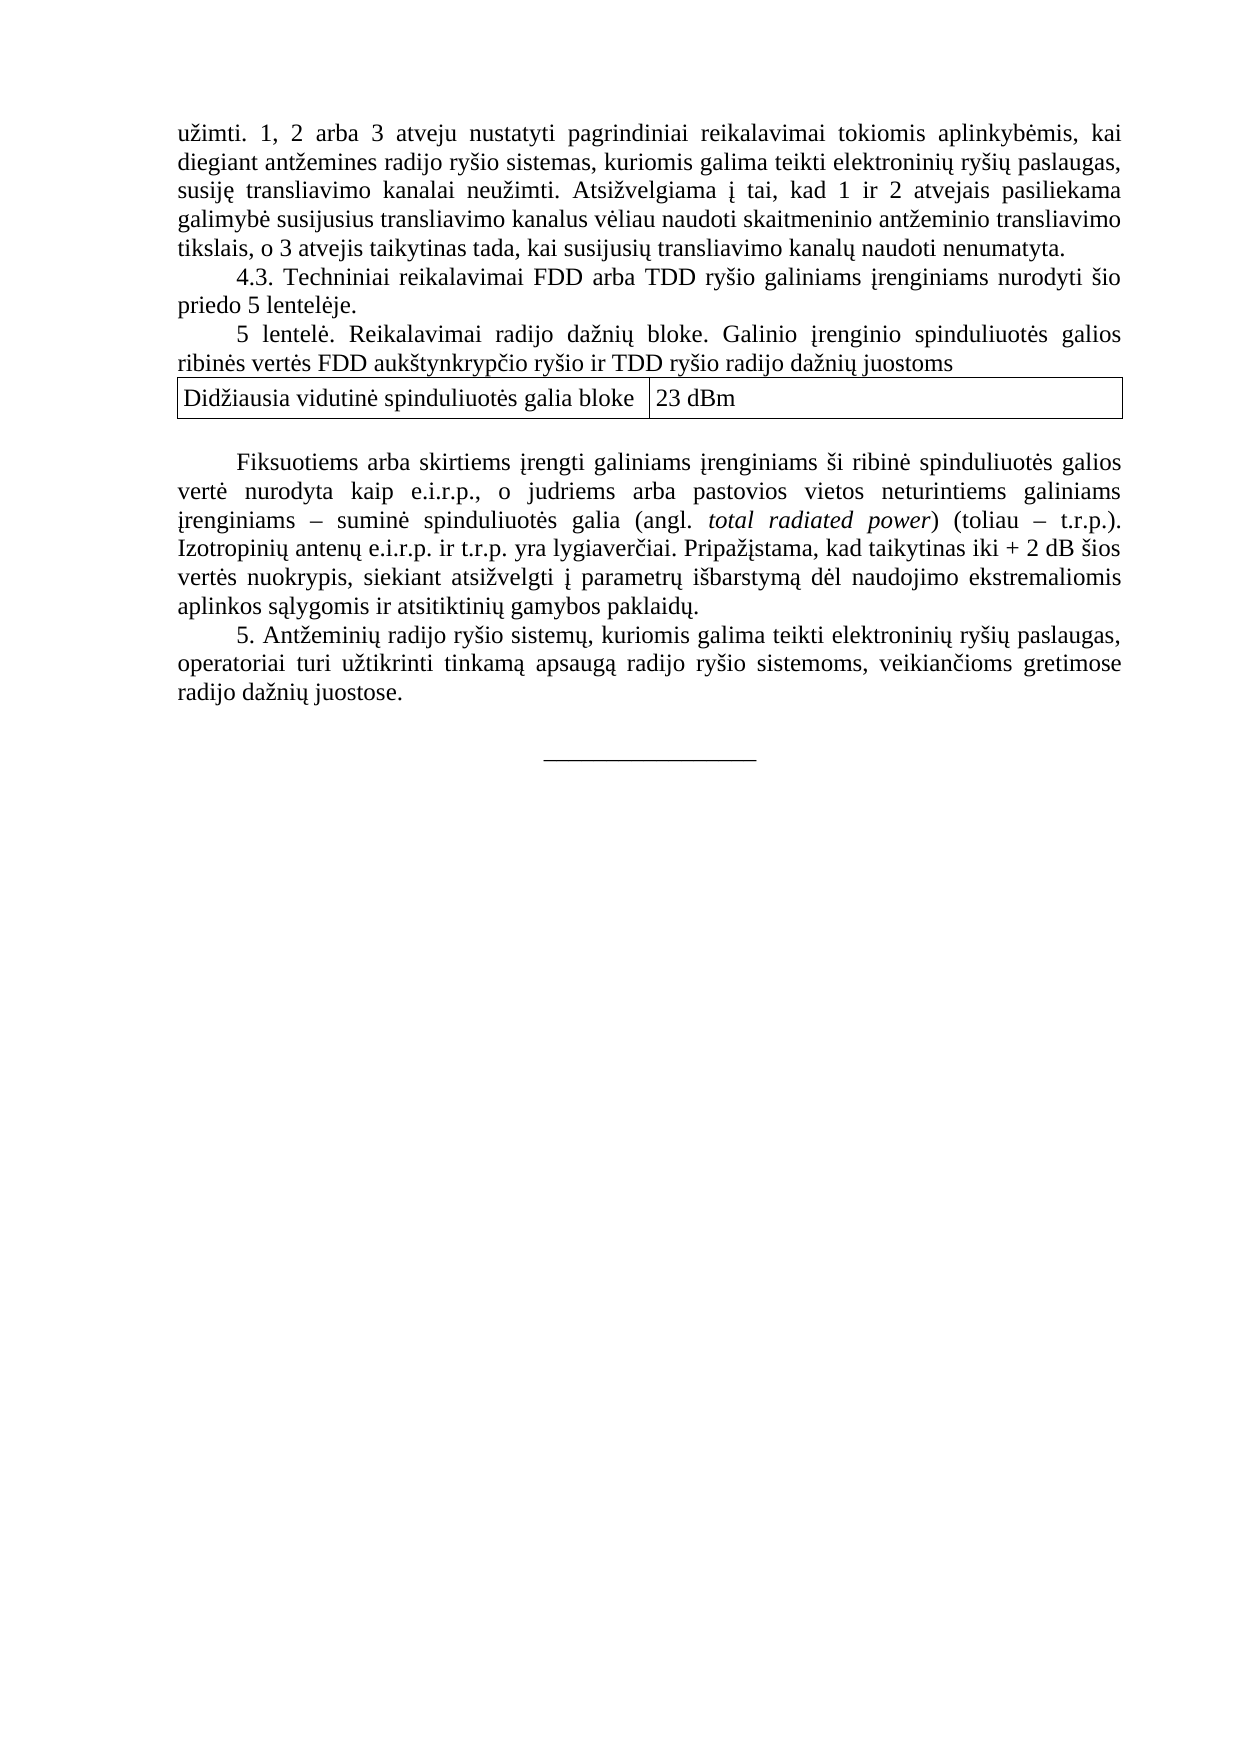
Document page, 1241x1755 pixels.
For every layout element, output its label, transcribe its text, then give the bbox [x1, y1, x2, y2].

text 5. Antžeminių radijo ryšio sistemų, kuriomis galima teikti elektroninių ryšių paslaugas, operatoriai turi užtikrinti tinkamą apsaugą radijo ryšio sistemoms, veikiančioms gretimose radijo dažnių juostose. [177, 620, 1122, 706]
table_header Didžiausia vidutinė spinduliuotės galia bloke [178, 378, 649, 418]
text 5 lentelė. Reikalavimai radijo dažnių bloke. Galinio įrenginio spinduliuotės galios ribinės vertės FDD aukštynkrypčio ryšio ir TDD ryšio radijo dažnių juostoms [177, 319, 1122, 377]
table_header 23 dBm [650, 378, 1122, 418]
text _________________ [177, 735, 1122, 763]
text 4.3. Techniniai reikalavimai FDD arba TDD ryšio galiniams įrenginiams nurodyti šio priedo 5 lentelėje. [177, 262, 1122, 319]
text Fiksuotiems arba skirtiems įrengti galiniams įrenginiams ši ribinė spinduliuotės galios vertė nurodyta kaip e.i.r.p., o judriems arba pastovios vietos neturintiems galiniams įrenginiams – suminė spinduliuotės galia (angl. total radiated power) (toliau – t.r.p.). Izotropinių antenų e.i.r.p. ir t.r.p. yra lygiaverčiai. Pripažįstama, kad taikytinas iki + 2 dB šios vertės nuokrypis, siekiant atsižvelgti į parametrų išbarstymą dėl naudojimo ekstremaliomis aplinkos sąlygomis ir atsitiktinių gamybos paklaidų. [177, 447, 1122, 620]
text užimti. 1, 2 arba 3 atveju nustatyti pagrindiniai reikalavimai tokiomis aplinkybėmis, kai diegiant antžemines radijo ryšio sistemas, kuriomis galima teikti elektroninių ryšių paslaugas, susiję transliavimo kanalai neužimti. Atsižvelgiama į tai, kad 1 ir 2 atvejais pasiliekama galimybė susijusius transliavimo kanalus vėliau naudoti skaitmeninio antžeminio transliavimo tikslais, o 3 atvejis taikytinas tada, kai susijusių transliavimo kanalų naudoti nenumatyta. [177, 118, 1122, 262]
